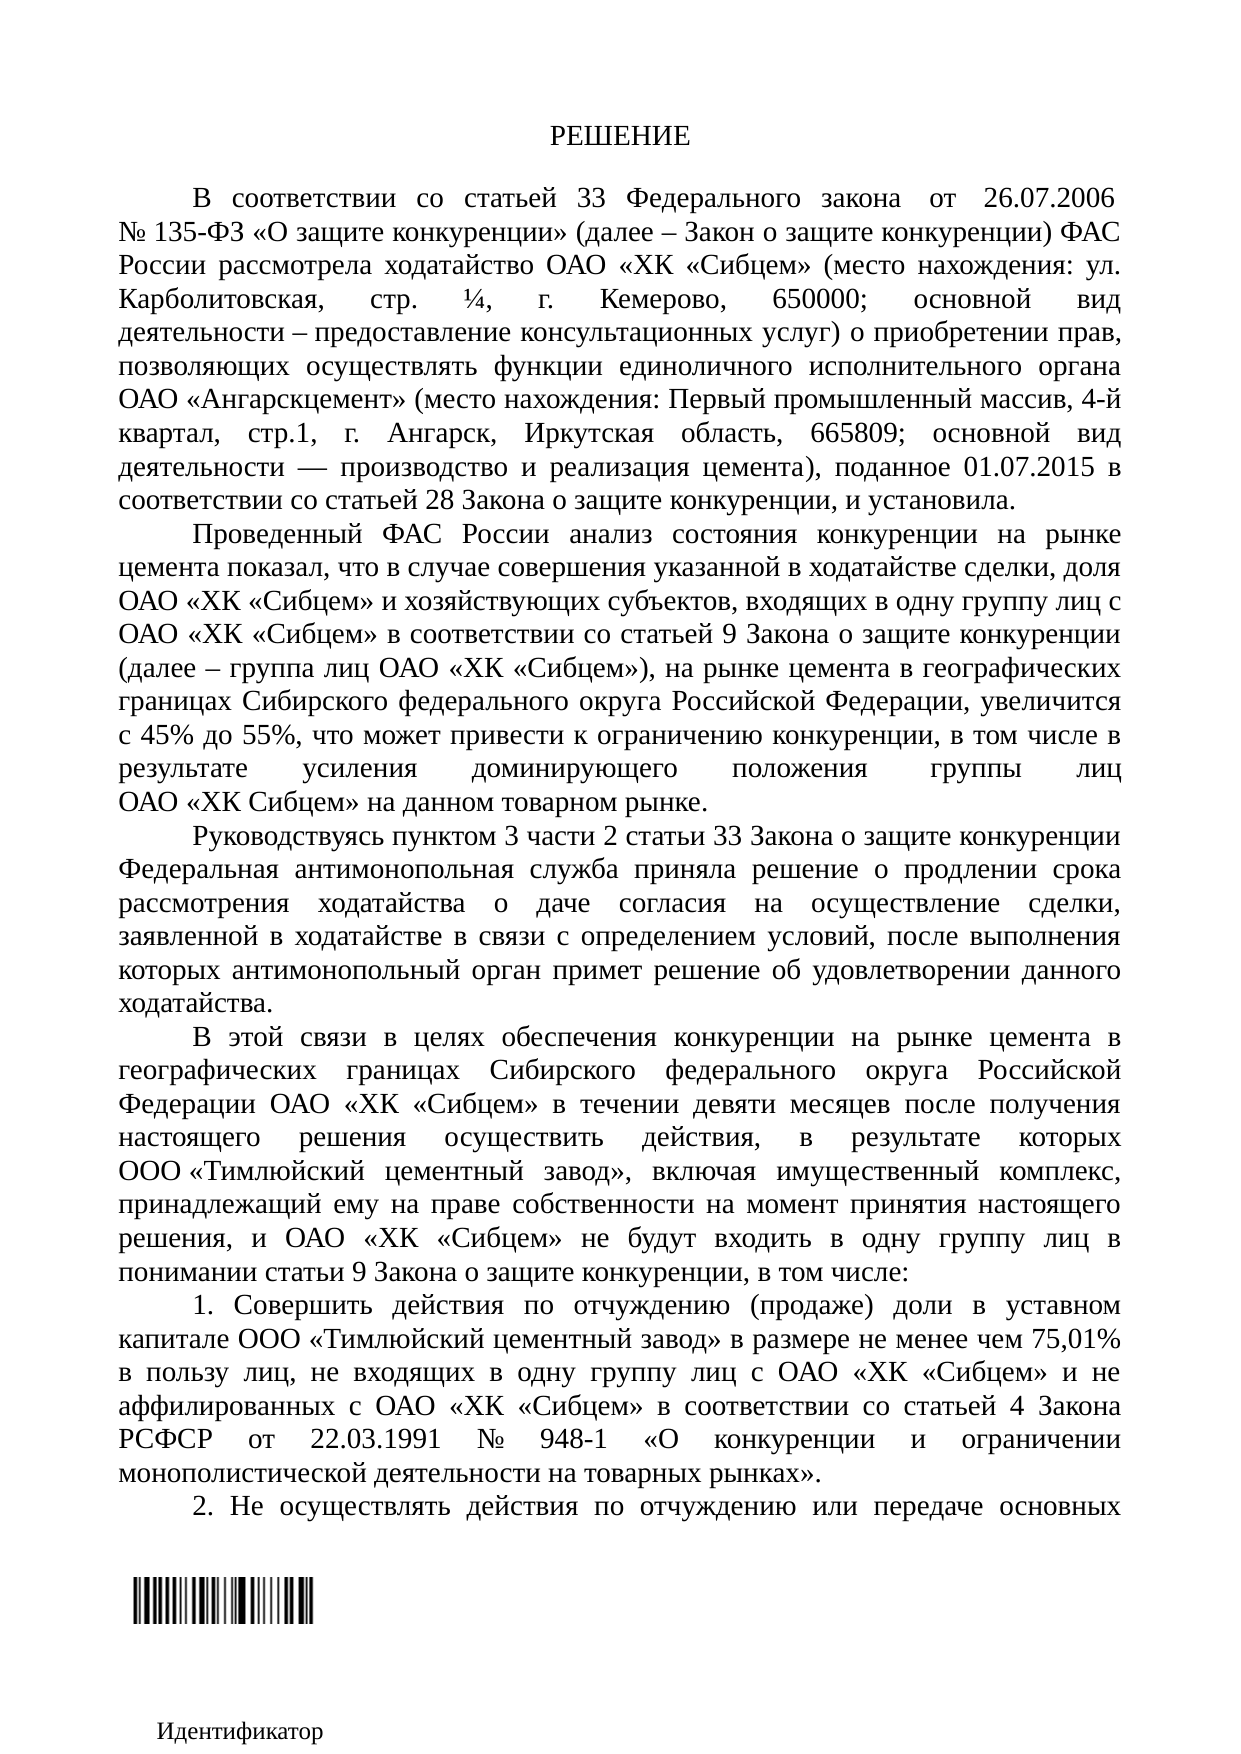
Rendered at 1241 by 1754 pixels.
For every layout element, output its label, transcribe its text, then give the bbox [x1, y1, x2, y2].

picture [118, 1577, 331, 1624]
text Проведенный ФАС России анализ состояния конкуренции на рынке цемента показал, что в случае совершения указанной в ходатайстве сделки, доля ОАО «ХК «Сибцем» и хозяйствующих субъектов, входящих в одну группу лиц с ОАО «ХК «Сибцем» в соответствии со статьей 9 Закона о защите конкуренции (далее – группа лиц ОАО «ХК «Сибцем»), на рынке цемента в географических границах Сибирского федерального округа Российской Федерации, увеличится с 45% до 55%, что может привести к ограничению конкуренции, в том числе в результате усиления доминирующего положения группы лиц ОАО «ХК Сибцем» на данном товарном рынке. [118, 516, 1122, 818]
text Руководствуясь пунктом 3 части 2 статьи 33 Закона о защите конкуренции Федеральная антимонопольная служба приняла решение о продлении срока рассмотрения ходатайства о даче согласия на осуществление сделки, заявленной в ходатайстве в связи с определением условий, после выполнения которых антимонопольный орган примет решение об удовлетворении данного ходатайства. [118, 818, 1122, 1019]
text В соответствии со статьей 33 Федерального закона от 26.07.2006 № 135‑ФЗ «О защите конкуренции» (далее – Закон о защите конкуренции) ФАС России рассмотрела ходатайство ОАО «ХК «Сибцем» (место нахождения: ул. Карболитовская, стр. ¼, г. Кемерово, 650000; основной вид деятельности – предоставление консультационных услуг) о приобретении прав, позволяющих осуществлять функции единоличного исполнительного органа ОАО «Ангарскцемент» (место нахождения: Первый промышленный массив, 4-й квартал, стр.1, г. Ангарск, Иркутская область, 665809; основной вид деятельности — производство и реализация цемента), поданное 01.07.2015 в соответствии со статьей 28 Закона о защите конкуренции, и установила. [118, 180, 1122, 516]
text 2. Не осуществлять действия по отчуждению или передаче основных [118, 1488, 1122, 1522]
text 1. Совершить действия по отчуждению (продаже) доли в уставном капитале ООО «Тимлюйский цементный завод» в размере не менее чем 75,01% в пользу лиц, не входящих в одну группу лиц с ОАО «ХК «Сибцем» и не аффилированных с ОАО «ХК «Сибцем» в соответствии со статьей 4 Закона РСФСР от 22.03.1991 № 948-1 «О конкуренции и ограничении монополистической деятельности на товарных рынках». [118, 1287, 1122, 1488]
subtitle РЕШЕНИЕ [118, 118, 1122, 152]
text В этой связи в целях обеспечения конкуренции на рынке цемента в географических границах Сибирского федерального округа Российской Федерации ОАО «ХК «Сибцем» в течении девяти месяцев после получения настоящего решения осуществить действия, в результате которых ООО «Тимлюйский цементный завод», включая имущественный комплекс, принадлежащий ему на праве собственности на момент принятия настоящего решения, и ОАО «ХК «Сибцем» не будут входить в одну группу лиц в понимании статьи 9 Закона о защите конкуренции, в том числе: [118, 1019, 1122, 1287]
